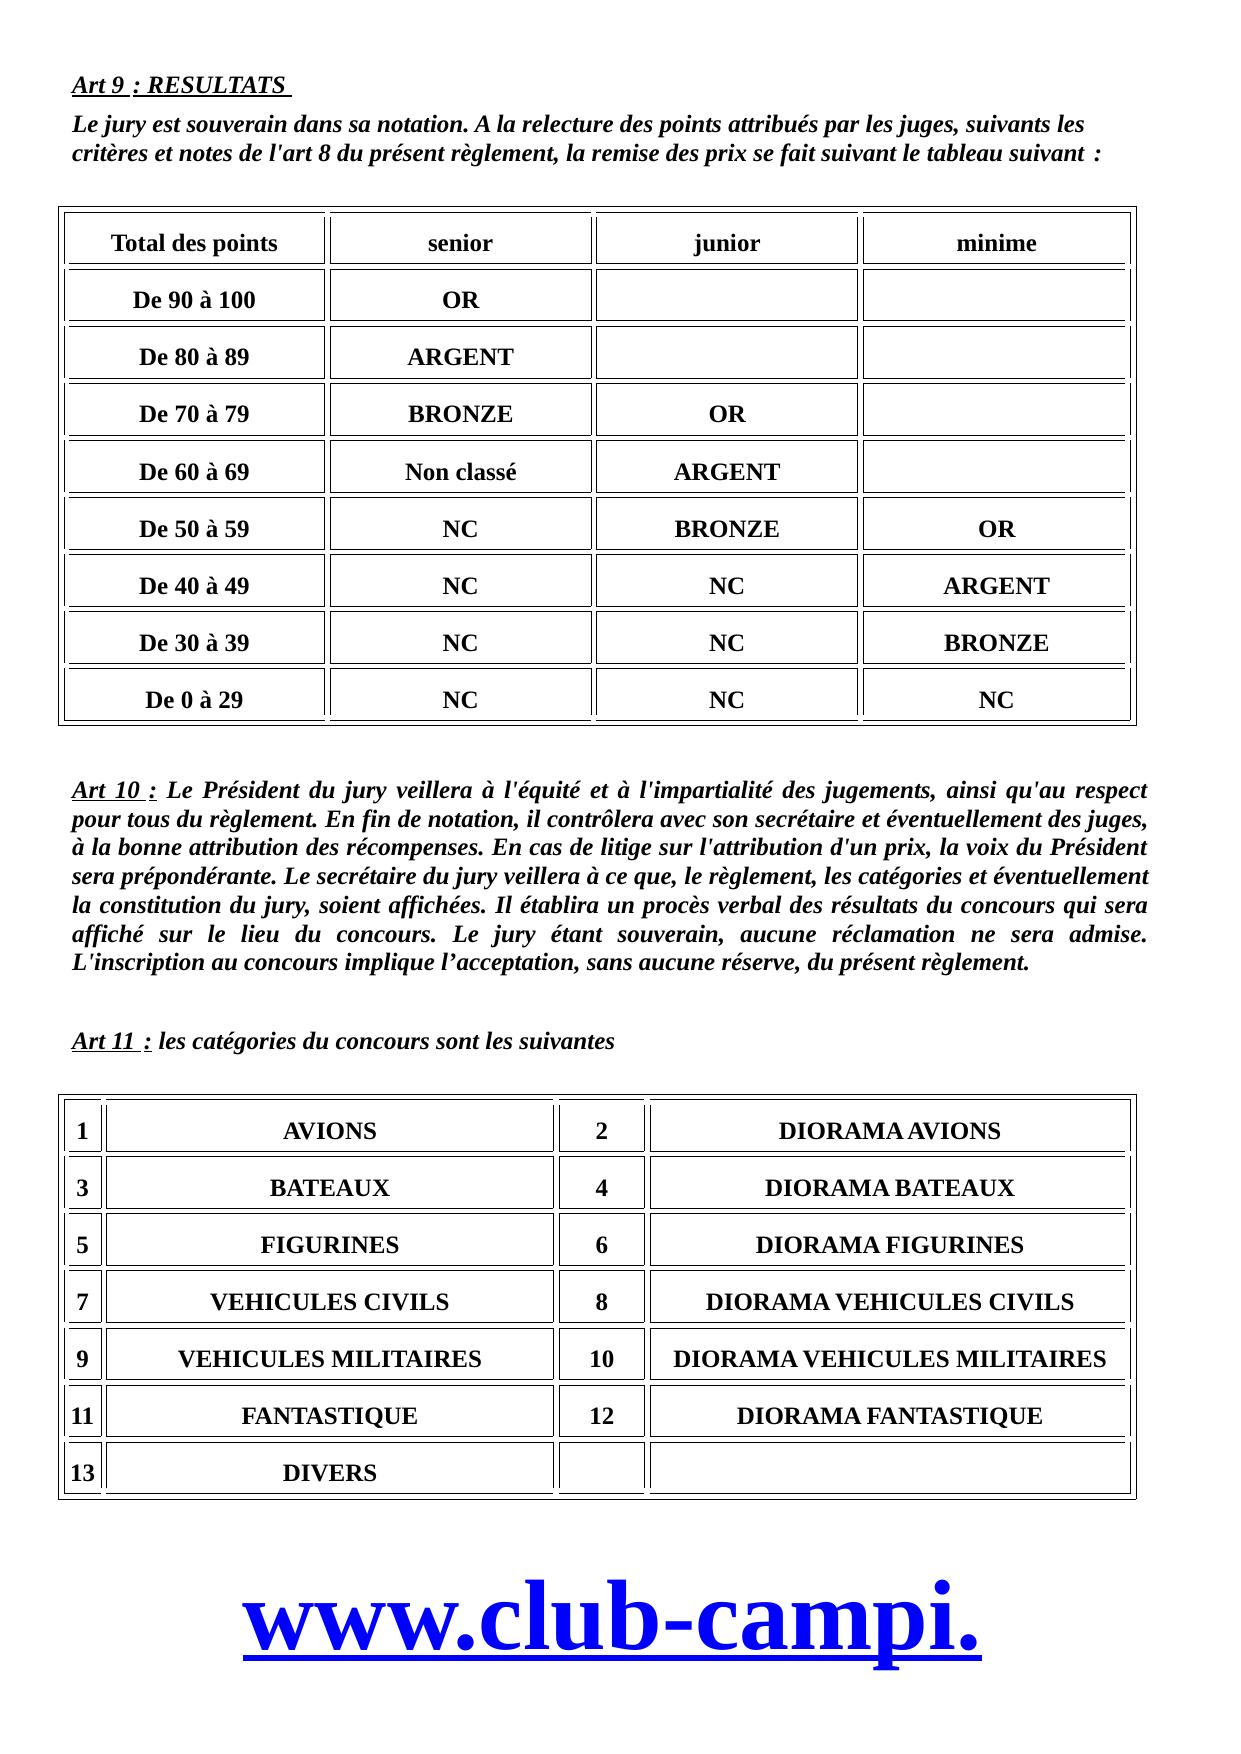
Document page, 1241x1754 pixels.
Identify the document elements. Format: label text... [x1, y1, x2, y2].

table_cell DIVERS [104, 1436, 556, 1493]
table_cell NC [594, 549, 860, 606]
text Art 10 : Le Président du jury veillera à l'équité et à l'impartialité des jugements, ainsi qu'au respect pour tous du règlement. En fin de notation, il contrôlera avec son secrétaire et éventuellement des juges, à la bonne attribution des récompenses. En cas de litige sur l'attribution d'un prix, la voix du Président sera prépondérante. Le secrétaire du jury veillera à ce que, le règlement, les catégories et éventuellement la constitution du jury, soient affichées. Il établira un procès verbal des résultats du concours qui sera affiché sur le lieu du concours. Le jury étant souverain, aucune réclamation ne sera admise. L'inscription au concours implique l’acceptation, sans aucune réserve, du présent règlement. [72, 775, 1152, 976]
table_cell OR [327, 263, 594, 320]
table_header junior [594, 207, 860, 263]
table_cell NC [327, 549, 594, 606]
table_cell De 0 à 29 [61, 663, 327, 720]
table_cell NC [327, 606, 594, 663]
table_cell [597, 327, 857, 377]
table_cell [556, 1436, 647, 1493]
table_cell 6 [556, 1208, 647, 1265]
table_cell 11 [61, 1379, 103, 1436]
table_cell VEHICULES MILITAIRES [104, 1322, 556, 1379]
table_cell De 30 à 39 [61, 606, 327, 663]
table_cell [594, 263, 860, 320]
table_cell DIORAMA FIGURINES [647, 1208, 1133, 1265]
table_cell BRONZE [860, 606, 1133, 663]
table_cell BRONZE [327, 378, 594, 434]
table_cell [594, 320, 860, 377]
table_cell NC [327, 492, 594, 549]
table_cell DIORAMA BATEAUX [647, 1151, 1133, 1208]
table_cell Non classé [327, 435, 594, 492]
table_cell 5 [61, 1208, 103, 1265]
text Art 11 : les catégories du concours sont les suivantes [72, 1026, 1152, 1054]
table_header senior [327, 207, 594, 263]
table_cell NC [594, 663, 860, 720]
table_cell NC [594, 606, 860, 663]
table_cell De 80 à 89 [61, 320, 327, 377]
table_cell De 50 à 59 [61, 492, 327, 549]
table_cell 10 [556, 1322, 647, 1379]
text Le jury est souverain dans sa notation. A la relecture des points attribués par les juges, suivants les critères et notes de l'art 8 du présent règlement, la remise des prix se fait suivant le tableau suivant : [72, 109, 1152, 167]
text Art 9 : RESULTATS [72, 70, 1152, 99]
table_cell [860, 263, 1133, 320]
table_cell BATEAUX [104, 1151, 556, 1208]
table_cell NC [860, 663, 1133, 720]
table_cell 7 [61, 1265, 103, 1322]
table_cell 4 [556, 1151, 647, 1208]
table_cell [597, 270, 857, 320]
table_cell 13 [61, 1436, 103, 1493]
table_cell [860, 435, 1133, 492]
table_cell 9 [61, 1322, 103, 1379]
table_header Total des points [61, 207, 327, 263]
table_cell De 60 à 69 [61, 435, 327, 492]
table_cell De 90 à 100 [61, 263, 327, 320]
table_cell De 70 à 79 [61, 378, 327, 434]
table_cell 8 [556, 1265, 647, 1322]
table_header minime [860, 207, 1133, 263]
table_cell DIORAMA VEHICULES MILITAIRES [647, 1322, 1133, 1379]
table_cell 3 [61, 1151, 103, 1208]
table_cell DIORAMA FANTASTIQUE [647, 1379, 1133, 1436]
table_cell VEHICULES CIVILS [104, 1265, 556, 1322]
table_cell ARGENT [327, 320, 594, 377]
table_cell OR [860, 492, 1133, 549]
table_cell OR [594, 378, 860, 434]
text www.club-campi. [72, 1556, 1152, 1671]
table_cell NC [327, 663, 594, 720]
table_header 2 [556, 1095, 647, 1151]
table_cell De 40 à 49 [61, 549, 327, 606]
table_cell DIORAMA VEHICULES CIVILS [647, 1265, 1133, 1322]
table_cell ARGENT [860, 549, 1133, 606]
table_cell 12 [556, 1379, 647, 1436]
table_header 1 [61, 1095, 103, 1151]
table_cell [860, 378, 1133, 434]
table_header AVIONS [104, 1095, 556, 1151]
table_cell FANTASTIQUE [104, 1379, 556, 1436]
table_cell [860, 320, 1133, 377]
table_cell BRONZE [594, 492, 860, 549]
table_header DIORAMA AVIONS [647, 1095, 1133, 1151]
table_cell [647, 1436, 1133, 1493]
table_cell FIGURINES [104, 1208, 556, 1265]
table_cell ARGENT [594, 435, 860, 492]
